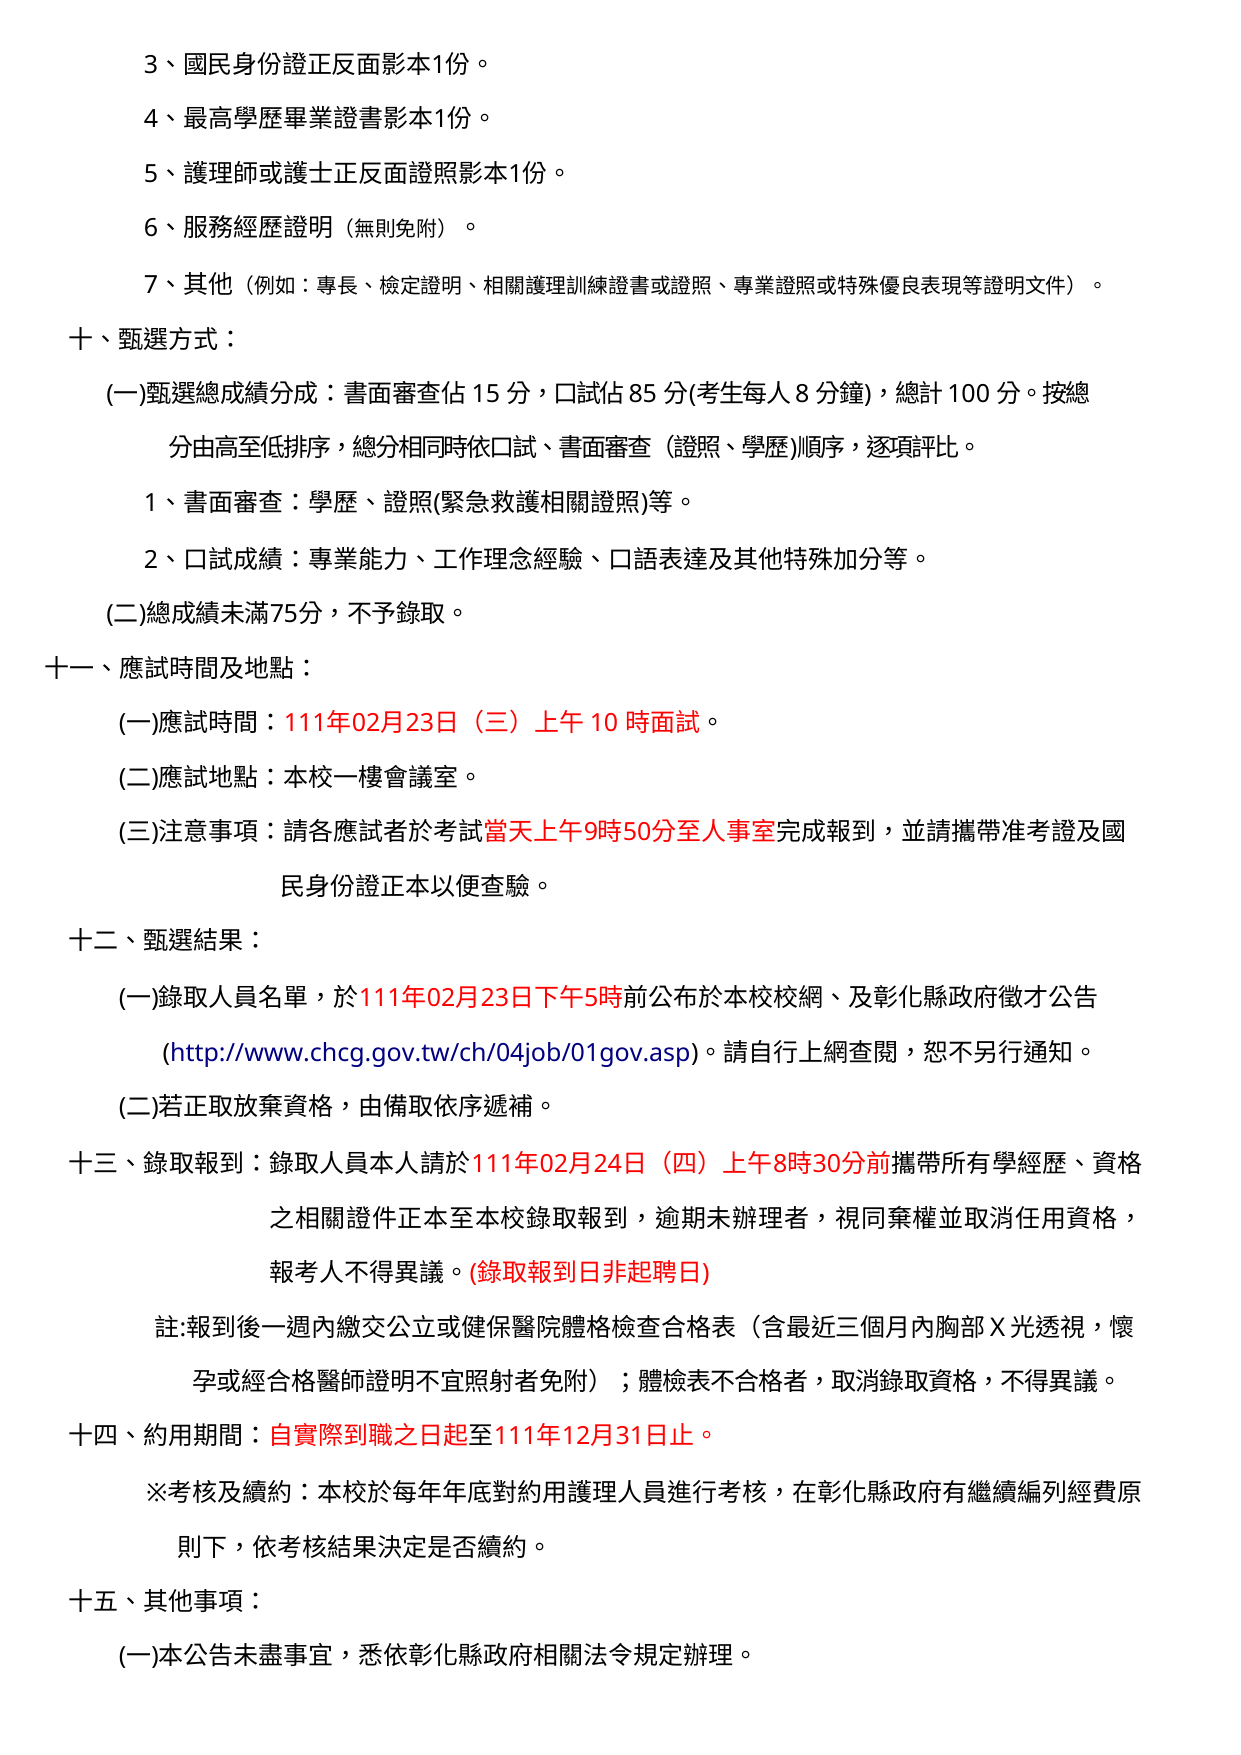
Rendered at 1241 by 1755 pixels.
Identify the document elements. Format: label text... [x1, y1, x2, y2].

text (一)甄選總成績分成：書面審查佔 15 分，口試佔 85 分(考生每人 8 分鐘)，總計 100 分。按總分由高至低排序，總分相同時依口試、書面審查（證照、學歷)順序，逐項評比。 [106, 373, 1105, 464]
text 6、服務經歷證明（無則免附）。 [144, 207, 1167, 244]
text 十五、其他事項： [69, 1581, 1167, 1618]
text 2、口試成績：專業能力、工作理念經驗、口語表達及其他特殊加分等。(二)總成績未滿75分，不予錄取。 [106, 539, 945, 630]
text 十四、約用期間：自實際到職之日起至111年12月31日止。 [69, 1416, 1167, 1452]
text 4、最高學歷畢業證書影本1份。 [144, 99, 1167, 135]
text (一)錄取人員名單，於111年02月23日下午5時前公布於本校校網、及彰化縣政府徵才公告(http://www.chcg.gov.tw/ch/04job/01gov.asp)。請自行上網查閱，恕不另行通知。 [119, 978, 1143, 1068]
text 十二、甄選結果： [69, 920, 1167, 957]
text 7、其他（例如：專長、檢定證明、相關護理訓練證書或證照、專業證照或特殊優良表現等證明文件）。十、甄選方式： [69, 265, 1121, 355]
text (三)注意事項：請各應試者於考試當天上午9時50分至人事室完成報到，並請攜帶准考證及國民身份證正本以便查驗。 [118, 812, 1150, 902]
text 十三、錄取報到：錄取人員本人請於111年02月24日（四）上午8時30分前攜帶所有學經歷、資格之相關證件正本至本校錄取報到，逾期未辦理者，視同棄權並取消任用資格，報考人不得異議。(錄取報到日非起聘日) [68, 1144, 1143, 1289]
text (一)應試時間：111年02月23日（三）上午 10 時面試。 [119, 703, 756, 739]
text (二)若正取放棄資格，由備取依序遞補。 [119, 1086, 1167, 1123]
text 註:報到後一週內繳交公立或健保醫院體格檢查合格表（含最近三個月內胸部Ｘ光透視，懷孕或經合格醫師證明不宜照射者免附）；體檢表不合格者，取消錄取資格，不得異議。 [154, 1307, 1148, 1398]
text (一)本公告未盡事宜，悉依彰化縣政府相關法令規定辦理。 [119, 1636, 1167, 1672]
text 十一、應試時間及地點： [44, 648, 1167, 684]
text 5、護理師或護士正反面證照影本1份。 [144, 153, 1167, 189]
text ※考核及續約：本校於每年年底對約用護理人員進行考核，在彰化縣政府有繼續編列經費原則下，依考核結果決定是否續約。 [146, 1473, 1143, 1563]
text (二)應試地點：本校一樓會議室。 [119, 757, 756, 793]
text 3、國民身份證正反面影本1份。 [144, 44, 1149, 81]
text 1、書面審查：學歷、證照(緊急救護相關證照)等。 [144, 482, 1167, 518]
